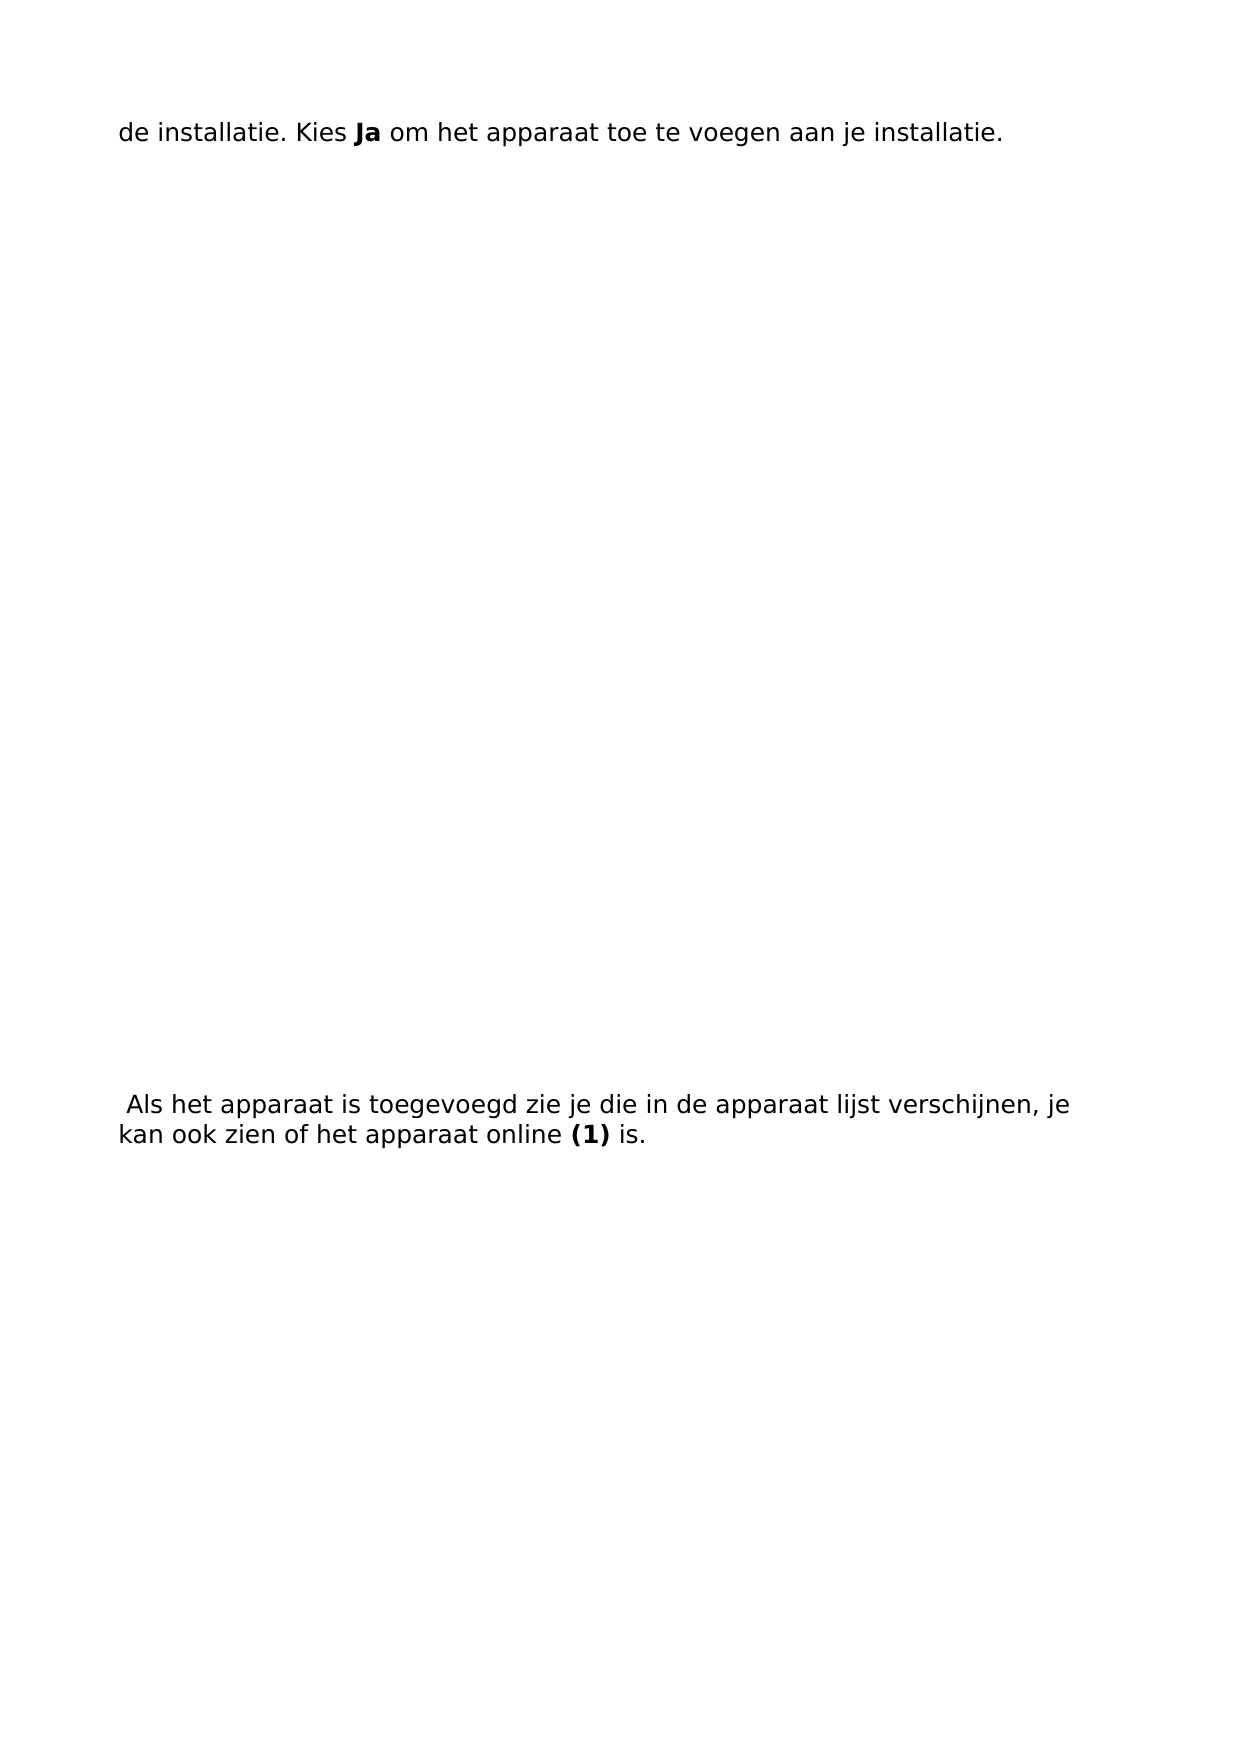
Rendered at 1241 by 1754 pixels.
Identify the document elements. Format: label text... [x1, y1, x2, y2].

text de installatie. Kies Ja om het apparaat toe te voegen aan je installatie. Als het apparaat is toegevoegd zie je die in de apparaat lijst verschijnen, je kan ook zien of het apparaat online (1) is. [118, 118, 1122, 1149]
